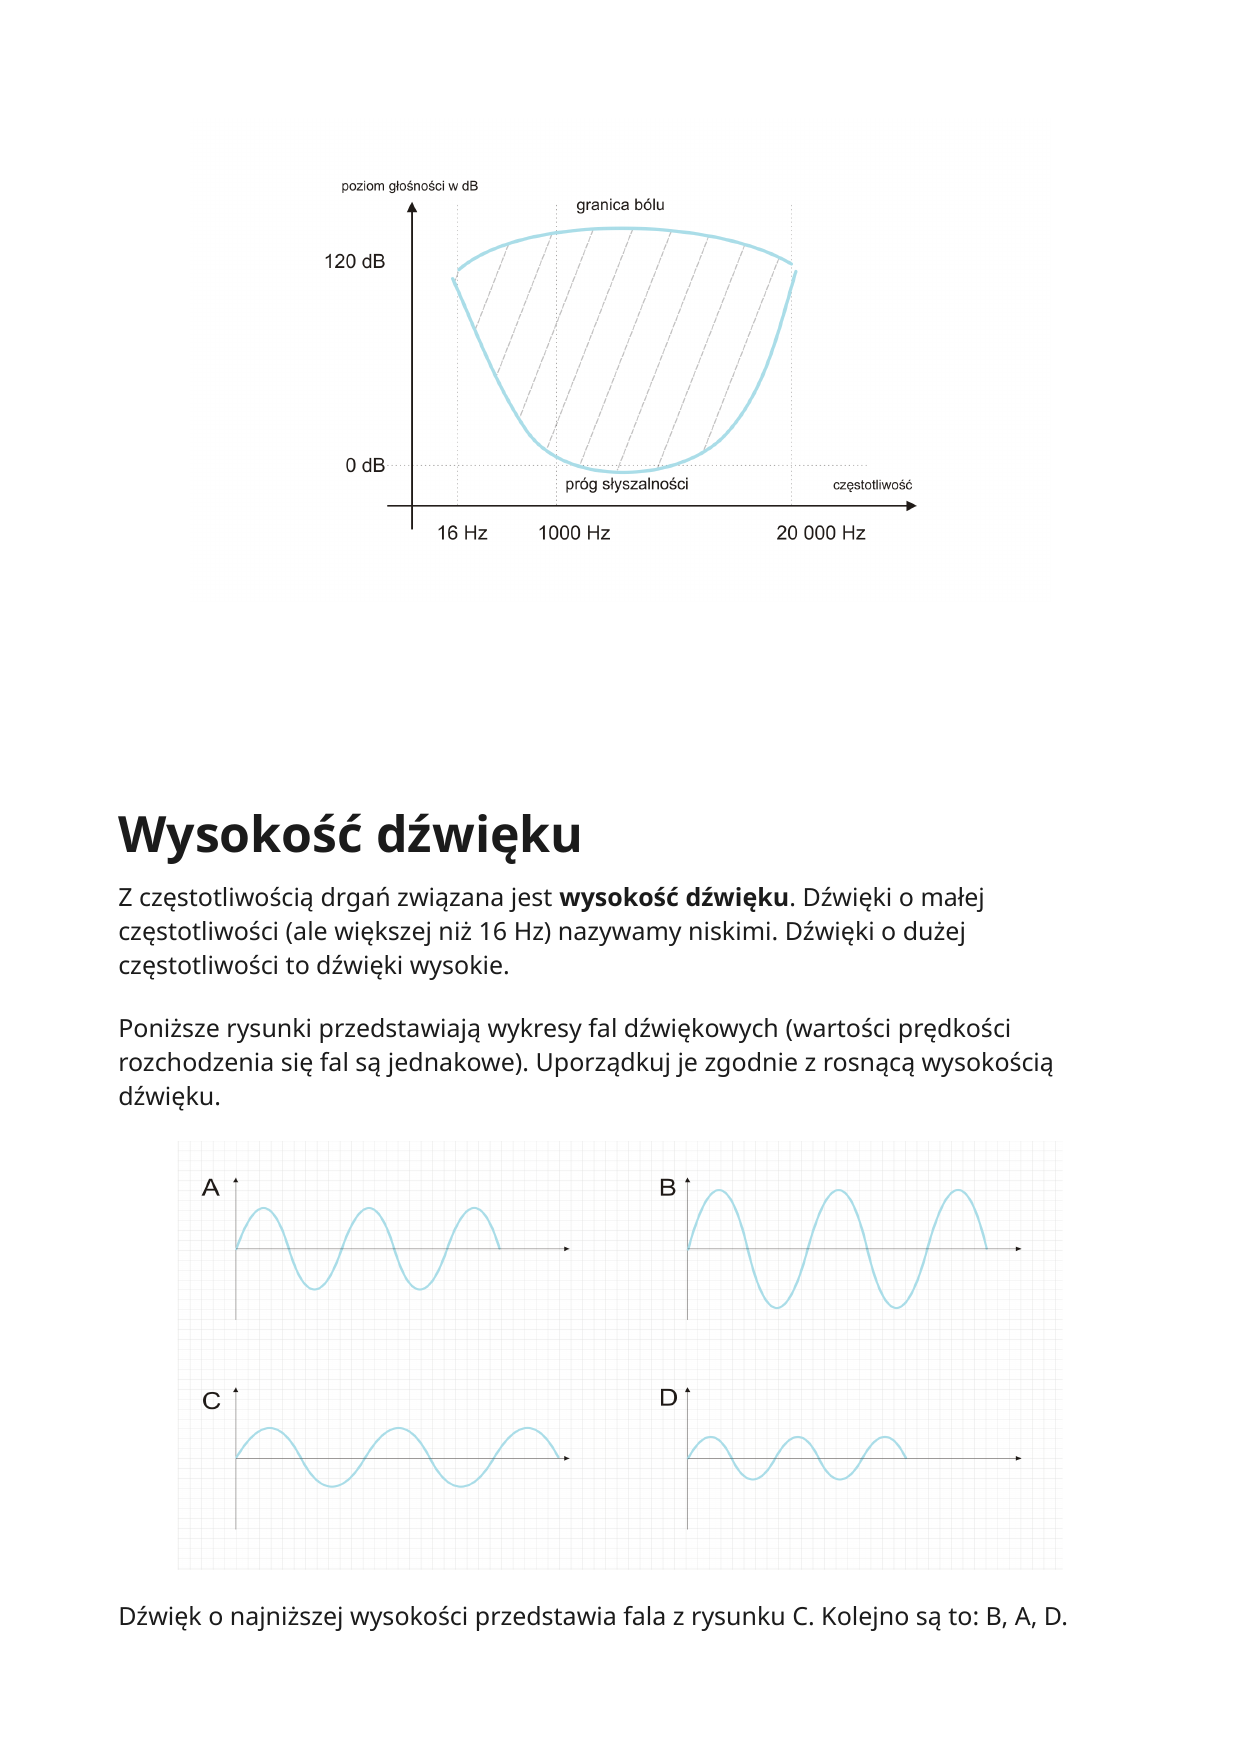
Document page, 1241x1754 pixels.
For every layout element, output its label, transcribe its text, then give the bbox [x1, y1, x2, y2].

text Poniższe rysunki przedstawiają wykresy fal dźwiękowych (wartości prędkości rozchodzenia się fal są jednakowe). Uporządkuj je zgodnie z rosnącą wysokością dźwięku. [118, 1011, 1122, 1113]
text Z częstotliwością drgań związana jest wysokość dźwięku. Dźwięki o małej częstotliwości (ale większej niż 16 Hz) nazywamy niskimi. Dźwięki o dużej częstotliwości to dźwięki wysokie. [118, 880, 1122, 982]
picture [189, 118, 1051, 602]
text Dźwięk o najniższej wysokości przedstawia fala z rysunku C. Kolejno są to: B, A, D. [118, 1598, 1122, 1632]
picture [177, 1141, 1063, 1570]
subtitle Wysokość dźwięku [118, 799, 1122, 867]
